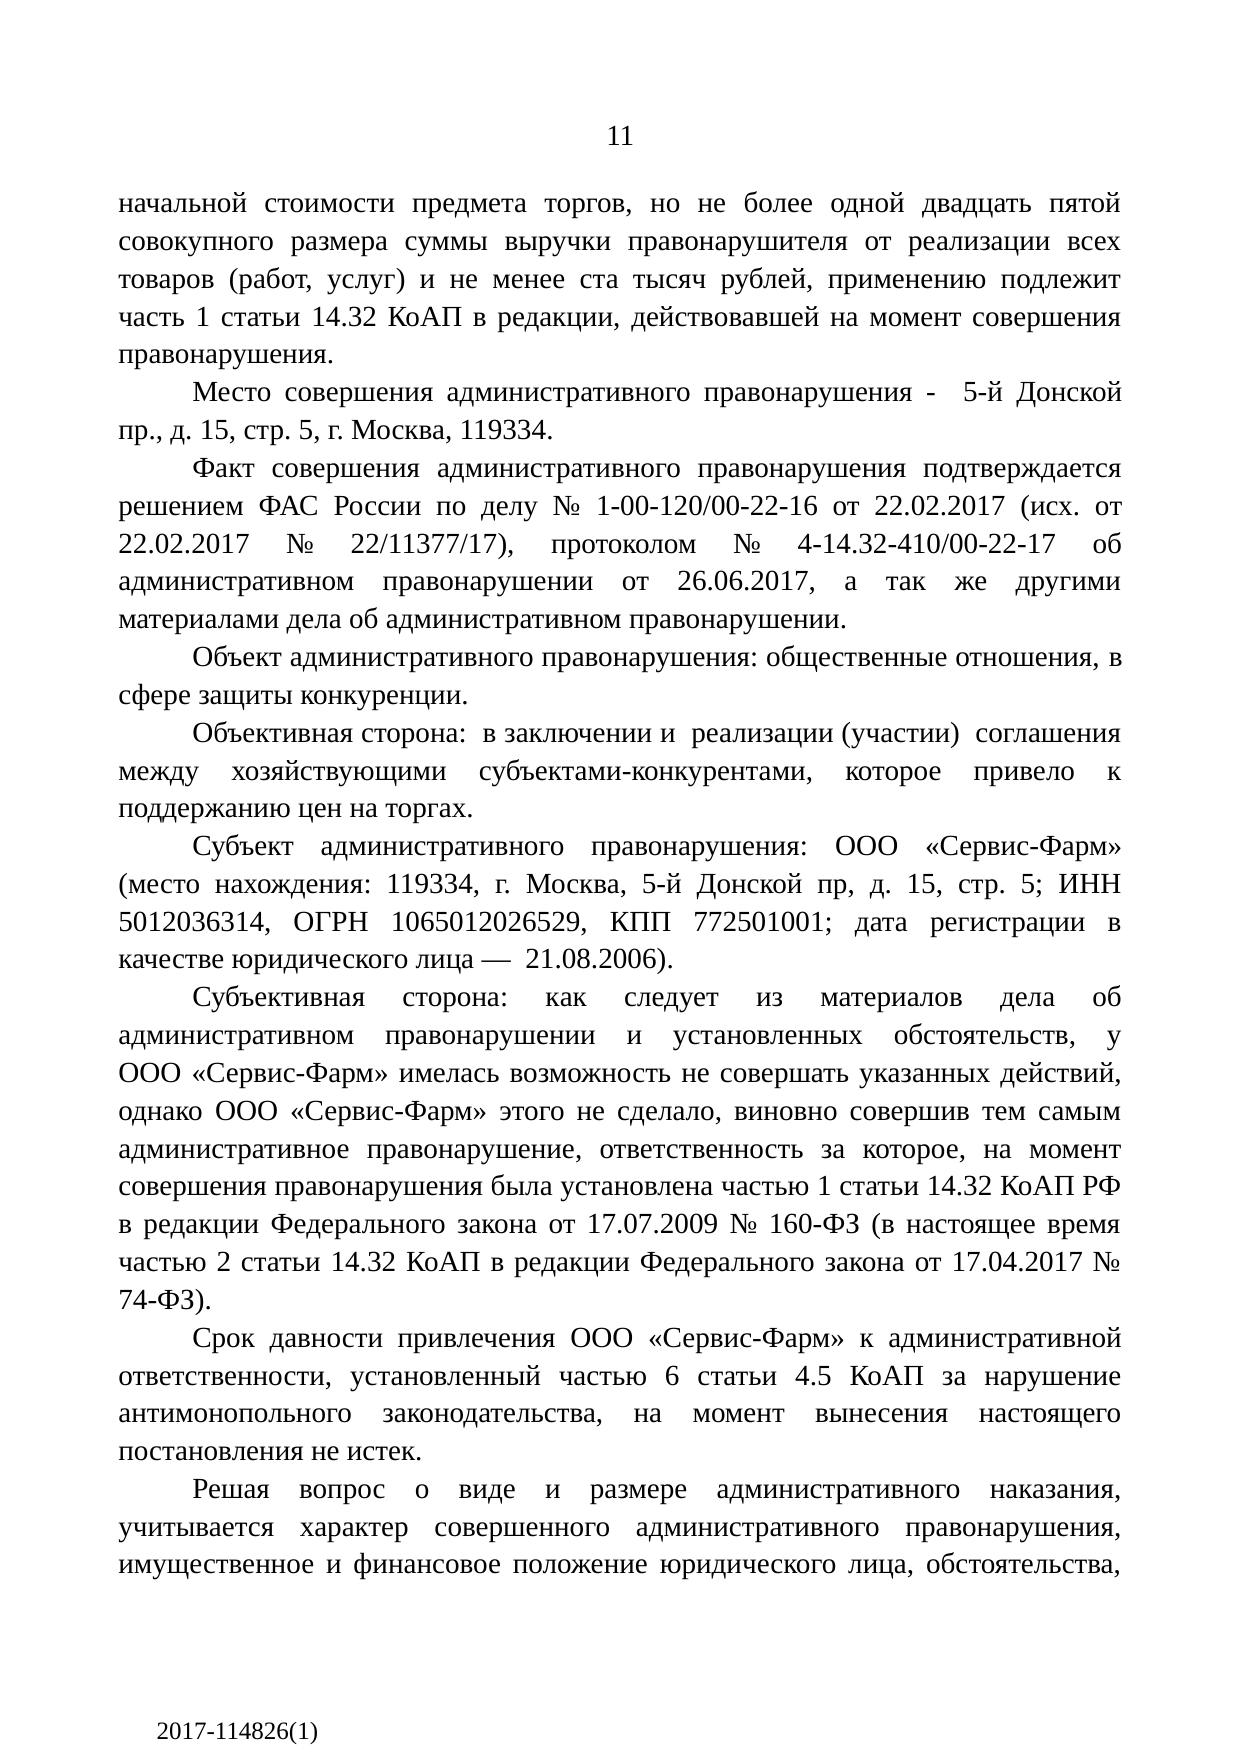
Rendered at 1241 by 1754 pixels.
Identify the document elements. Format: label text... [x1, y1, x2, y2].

text Решая вопрос о виде и размере административного наказания, учитывается характер совершенного административного правонарушения, имущественное и финансовое положение юридического лица, обстоятельства, [118, 1467, 1122, 1580]
text Субъект административного правонарушения: ООО «Сервис-Фарм» (место нахождения: 119334, г. Москва, 5-й Донской пр, д. 15, стр. 5; ИНН 5012036314, ОГРН 1065012026529, КПП 772501001; дата регистрации в качестве юридического лица — 21.08.2006). [118, 824, 1122, 975]
text Объективная сторона: в заключении и реализации (участии) соглашения между хозяйствующими субъектами-конкурентами, которое привело к поддержанию цен на торгах. [118, 711, 1122, 824]
text начальной стоимости предмета торгов, но не более одной двадцать пятой совокупного размера суммы выручки правонарушителя от реализации всех товаров (работ, услуг) и не менее ста тысяч рублей, применению подлежит часть 1 статьи 14.32 КоАП в редакции, действовавшей на момент совершения правонарушения. [118, 181, 1122, 370]
text Субъективная сторона: как следует из материалов дела об административном правонарушении и установленных обстоятельств, у ООО «Сервис-Фарм» имелась возможность не совершать указанных действий, однако ООО «Сервис-Фарм» этого не сделало, виновно совершив тем самым административное правонарушение, ответственность за которое, на момент совершения правонарушения была установлена частью 1 статьи 14.32 КоАП РФ в редакции Федерального закона от 17.07.2009 № 160-ФЗ (в настоящее время частью 2 статьи 14.32 КоАП в редакции Федерального закона от 17.04.2017 № 74-ФЗ). [118, 975, 1122, 1316]
text Срок давности привлечения ООО «Сервис-Фарм» к административной ответственности, установленный частью 6 статьи 4.5 КоАП за нарушение антимонопольного законодательства, на момент вынесения настоящего постановления не истек. [118, 1316, 1122, 1467]
text Место совершения административного правонарушения - 5-й Донской пр., д. 15, стр. 5, г. Москва, 119334. [118, 370, 1122, 446]
text Объект административного правонарушения: общественные отношения, в сфере защиты конкуренции. [118, 635, 1122, 711]
text Факт совершения административного правонарушения подтверждается решением ФАС России по делу № 1-00-120/00-22-16 от 22.02.2017 (исх. от 22.02.2017 № 22/11377/17), протоколом № 4-14.32-410/00-22-17 об административном правонарушении от 26.06.2017, а так же другими материалами дела об административном правонарушении. [118, 446, 1122, 635]
